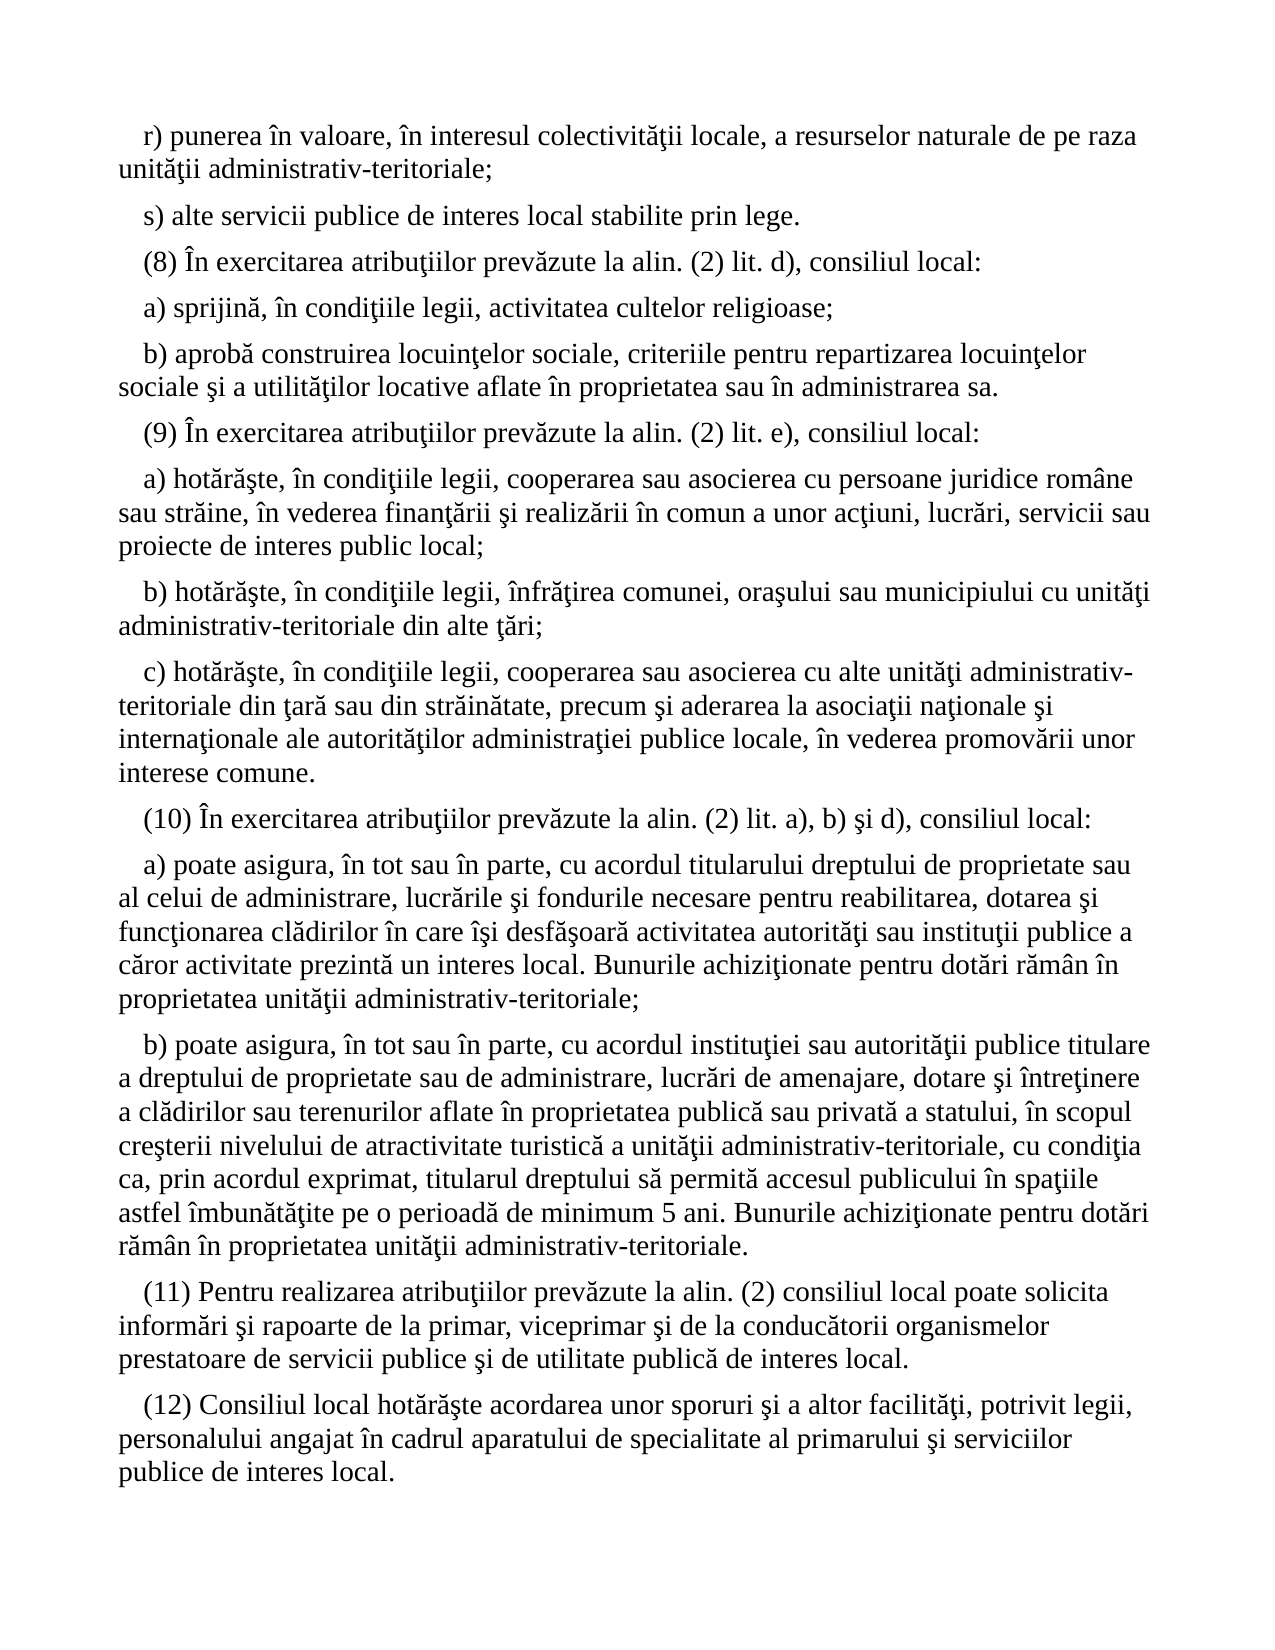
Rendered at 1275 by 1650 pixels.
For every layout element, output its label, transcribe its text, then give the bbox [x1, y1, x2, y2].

text s) alte servicii publice de interes local stabilite prin lege. [118, 198, 1157, 231]
text b) aprobă construirea locuinţelor sociale, criteriile pentru repartizarea locuinţelor sociale şi a utilităţilor locative aflate în proprietatea sau în administrarea sa. [118, 336, 1157, 403]
text r) punerea în valoare, în interesul colectivităţii locale, a resurselor naturale de pe raza unităţii administrativ-teritoriale; [118, 118, 1157, 185]
text (9) În exercitarea atribuţiilor prevăzute la alin. (2) lit. e), consiliul local: [118, 415, 1157, 449]
text a) hotărăşte, în condiţiile legii, cooperarea sau asocierea cu persoane juridice române sau străine, în vederea finanţării şi realizării în comun a unor acţiuni, lucrări, servicii sau proiecte de interes public local; [118, 461, 1157, 562]
text (8) În exercitarea atribuţiilor prevăzute la alin. (2) lit. d), consiliul local: [118, 244, 1157, 277]
text b) hotărăşte, în condiţiile legii, înfrăţirea comunei, oraşului sau municipiului cu unităţi administrativ-teritoriale din alte ţări; [118, 574, 1157, 642]
text a) sprijină, în condiţiile legii, activitatea cultelor religioase; [118, 290, 1157, 323]
text (11) Pentru realizarea atribuţiilor prevăzute la alin. (2) consiliul local poate solicita informări şi rapoarte de la primar, viceprimar şi de la conducătorii organismelor prestatoare de servicii publice şi de utilitate publică de interes local. [118, 1274, 1157, 1375]
text (12) Consiliul local hotărăşte acordarea unor sporuri şi a altor facilităţi, potrivit legii, personalului angajat în cadrul aparatului de specialitate al primarului şi serviciilor publice de interes local. [118, 1387, 1157, 1488]
text c) hotărăşte, în condiţiile legii, cooperarea sau asocierea cu alte unităţi administrativ-teritoriale din ţară sau din străinătate, precum şi aderarea la asociaţii naţionale şi internaţionale ale autorităţilor administraţiei publice locale, în vederea promovării unor interese comune. [118, 654, 1157, 788]
text a) poate asigura, în tot sau în parte, cu acordul titularului dreptului de proprietate sau al celui de administrare, lucrările şi fondurile necesare pentru reabilitarea, dotarea şi funcţionarea clădirilor în care îşi desfăşoară activitatea autorităţi sau instituţii publice a căror activitate prezintă un interes local. Bunurile achiziţionate pentru dotări rămân în proprietatea unităţii administrativ-teritoriale; [118, 847, 1157, 1014]
text (10) În exercitarea atribuţiilor prevăzute la alin. (2) lit. a), b) şi d), consiliul local: [118, 801, 1157, 834]
text b) poate asigura, în tot sau în parte, cu acordul instituţiei sau autorităţii publice titulare a dreptului de proprietate sau de administrare, lucrări de amenajare, dotare şi întreţinere a clădirilor sau terenurilor aflate în proprietatea publică sau privată a statului, în scopul creşterii nivelului de atractivitate turistică a unităţii administrativ-teritoriale, cu condiţia ca, prin acordul exprimat, titularul dreptului să permită accesul publicului în spaţiile astfel îmbunătăţite pe o perioadă de minimum 5 ani. Bunurile achiziţionate pentru dotări rămân în proprietatea unităţii administrativ-teritoriale. [118, 1027, 1157, 1262]
